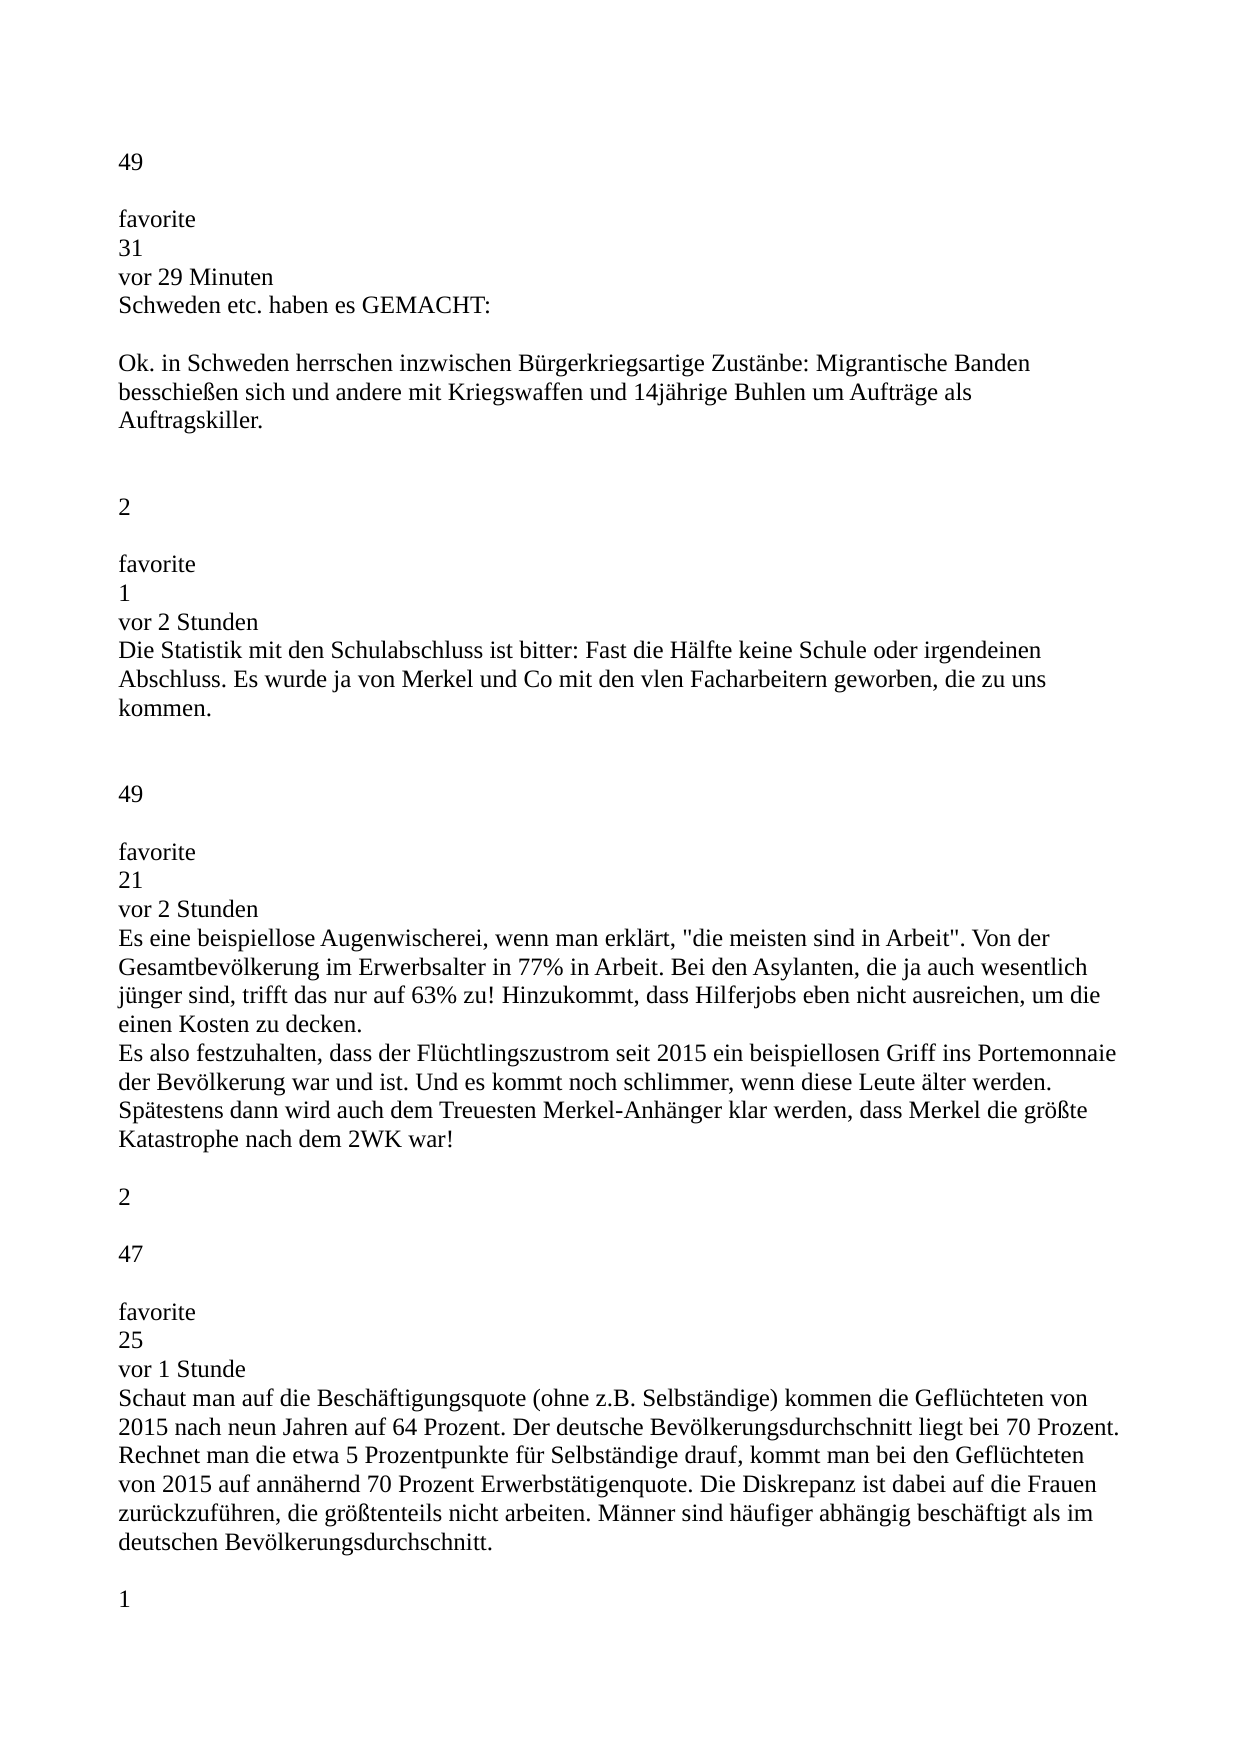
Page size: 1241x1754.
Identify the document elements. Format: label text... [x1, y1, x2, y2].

text Ok. in Schweden herrschen inzwischen Bürgerkriegsartige Zustänbe: Migrantische Banden besschießen sich und andere mit Kriegswaffen und 14jährige Buhlen um Aufträge als Auftragskiller. [118, 348, 1122, 434]
text 21 [118, 866, 1122, 894]
text favorite [118, 204, 1122, 233]
text Es also festzuhalten, dass der Flüchtlingszustrom seit 2015 ein beispiellosen Griff ins Portemonnaie der Bevölkerung war und ist. Und es kommt noch schlimmer, wenn diese Leute älter werden. Spätestens dann wird auch dem Treuesten Merkel-Anhänger klar werden, dass Merkel die größte Katastrophe nach dem 2WK war! [118, 1038, 1122, 1153]
text 2 [118, 492, 1122, 521]
text 25 [118, 1326, 1122, 1354]
text favorite [118, 549, 1122, 578]
text vor 2 Stunden [118, 607, 1122, 636]
text 49 [118, 147, 1122, 176]
text vor 1 Stunde [118, 1354, 1122, 1383]
text vor 2 Stunden [118, 894, 1122, 923]
text 2 [118, 1182, 1122, 1211]
text Schweden etc. haben es GEMACHT: [118, 291, 1122, 319]
text 31 [118, 233, 1122, 262]
text 1 [118, 578, 1122, 607]
text 47 [118, 1239, 1122, 1268]
text 1 [118, 1584, 1122, 1613]
text favorite [118, 1297, 1122, 1326]
text Die Statistik mit den Schulabschluss ist bitter: Fast die Hälfte keine Schule oder irgendeinen Abschluss. Es wurde ja von Merkel und Co mit den vlen Facharbeitern geworben, die zu uns kommen. [118, 636, 1122, 722]
text Schaut man auf die Beschäftigungsquote (ohne z.B. Selbständige) kommen die Geflüchteten von 2015 nach neun Jahren auf 64 Prozent. Der deutsche Bevölkerungsdurchschnitt liegt bei 70 Prozent. Rechnet man die etwa 5 Prozentpunkte für Selbständige drauf, kommt man bei den Geflüchteten von 2015 auf annähernd 70 Prozent Erwerbstätigenquote. Die Diskrepanz ist dabei auf die Frauen zurückzuführen, die größtenteils nicht arbeiten. Männer sind häufiger abhängig beschäftigt als im deutschen Bevölkerungsdurchschnitt. [118, 1383, 1122, 1556]
text Es eine beispiellose Augenwischerei, wenn man erklärt, "die meisten sind in Arbeit". Von der Gesamtbevölkerung im Erwerbsalter in 77% in Arbeit. Bei den Asylanten, die ja auch wesentlich jünger sind, trifft das nur auf 63% zu! Hinzukommt, dass Hilferjobs eben nicht ausreichen, um die einen Kosten zu decken. [118, 923, 1122, 1038]
text 49 [118, 779, 1122, 808]
text vor 29 Minuten [118, 262, 1122, 291]
text favorite [118, 837, 1122, 866]
